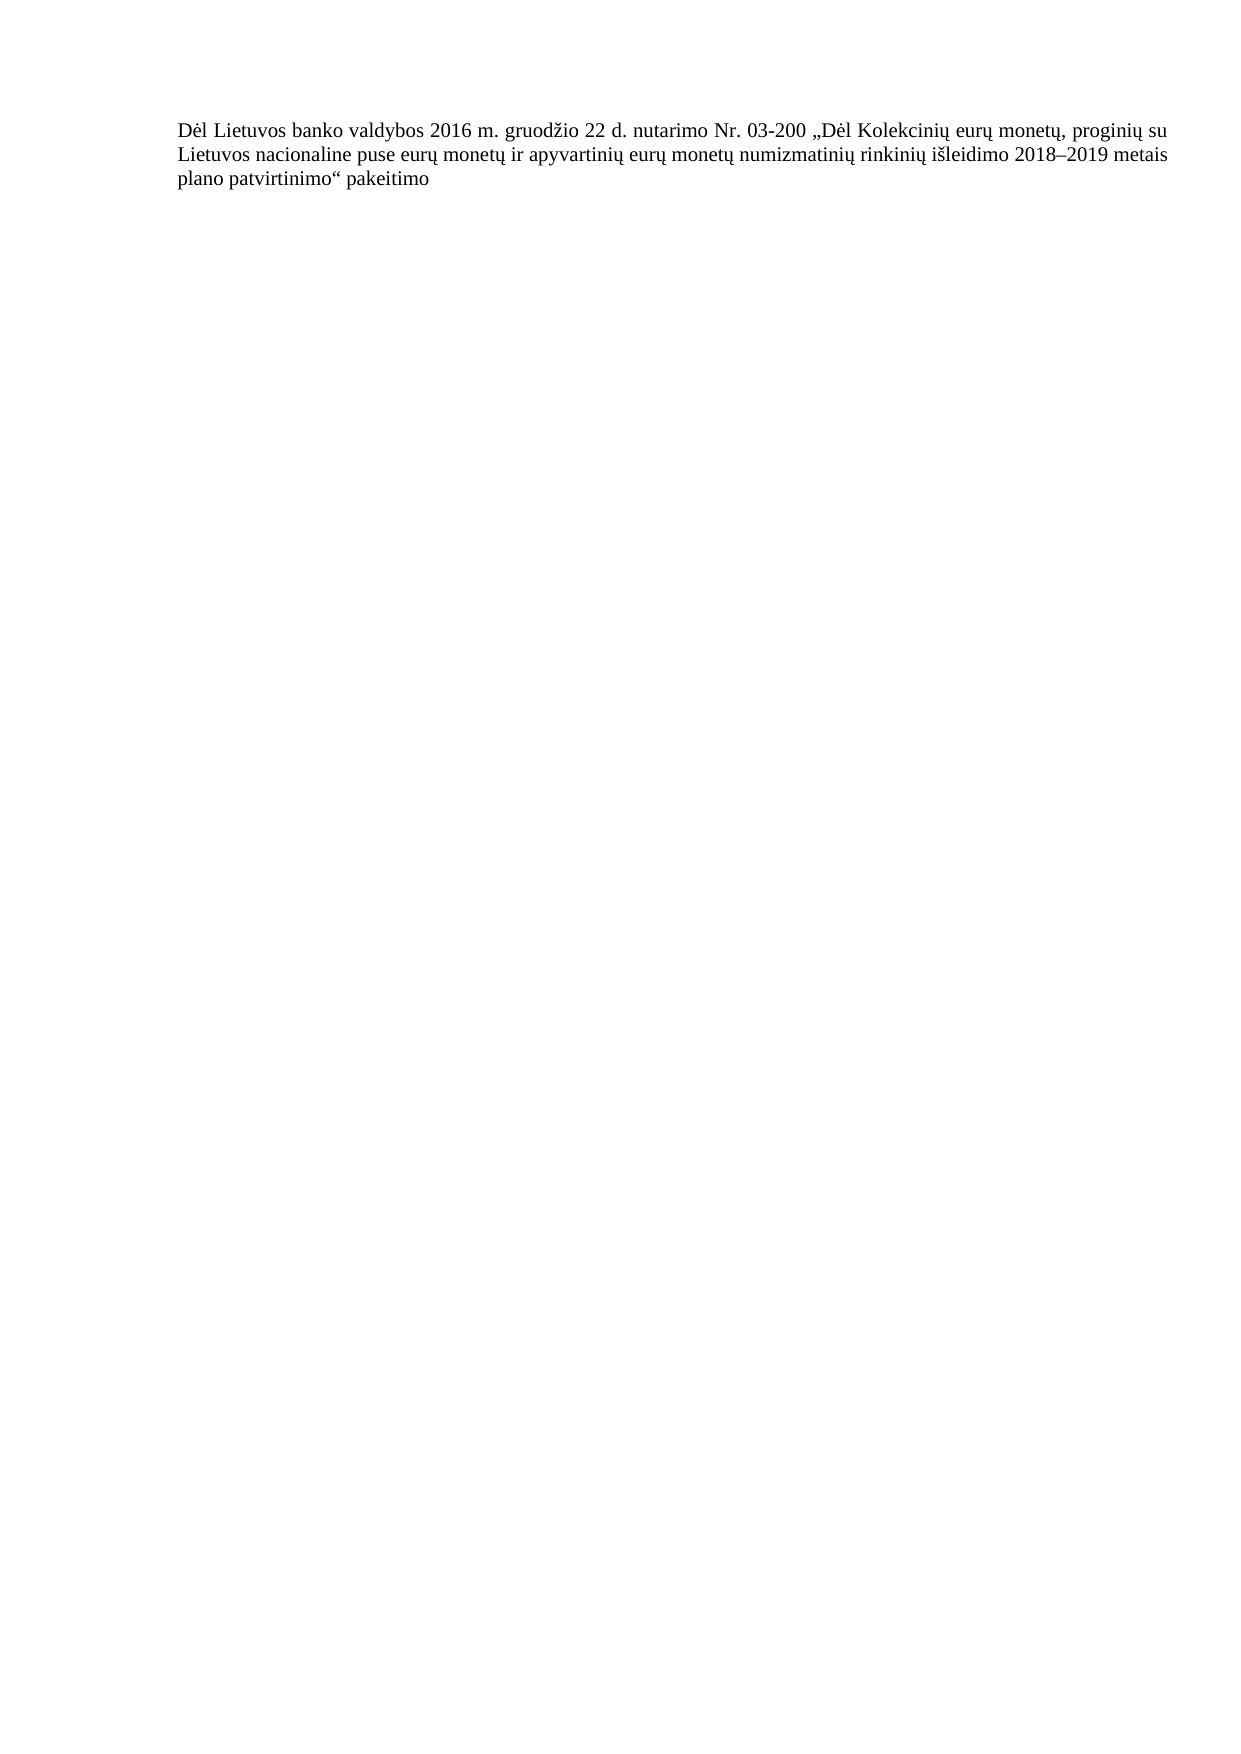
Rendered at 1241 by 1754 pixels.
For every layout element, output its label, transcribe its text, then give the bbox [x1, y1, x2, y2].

text Dėl Lietuvos banko valdybos 2016 m. gruodžio 22 d. nutarimo Nr. 03-200 „Dėl Kolekcinių eurų monetų, proginių su Lietuvos nacionaline puse eurų monetų ir apyvartinių eurų monetų numizmatinių rinkinių išleidimo 2018–2019 metais plano patvirtinimo“ pakeitimo [177, 118, 1169, 190]
